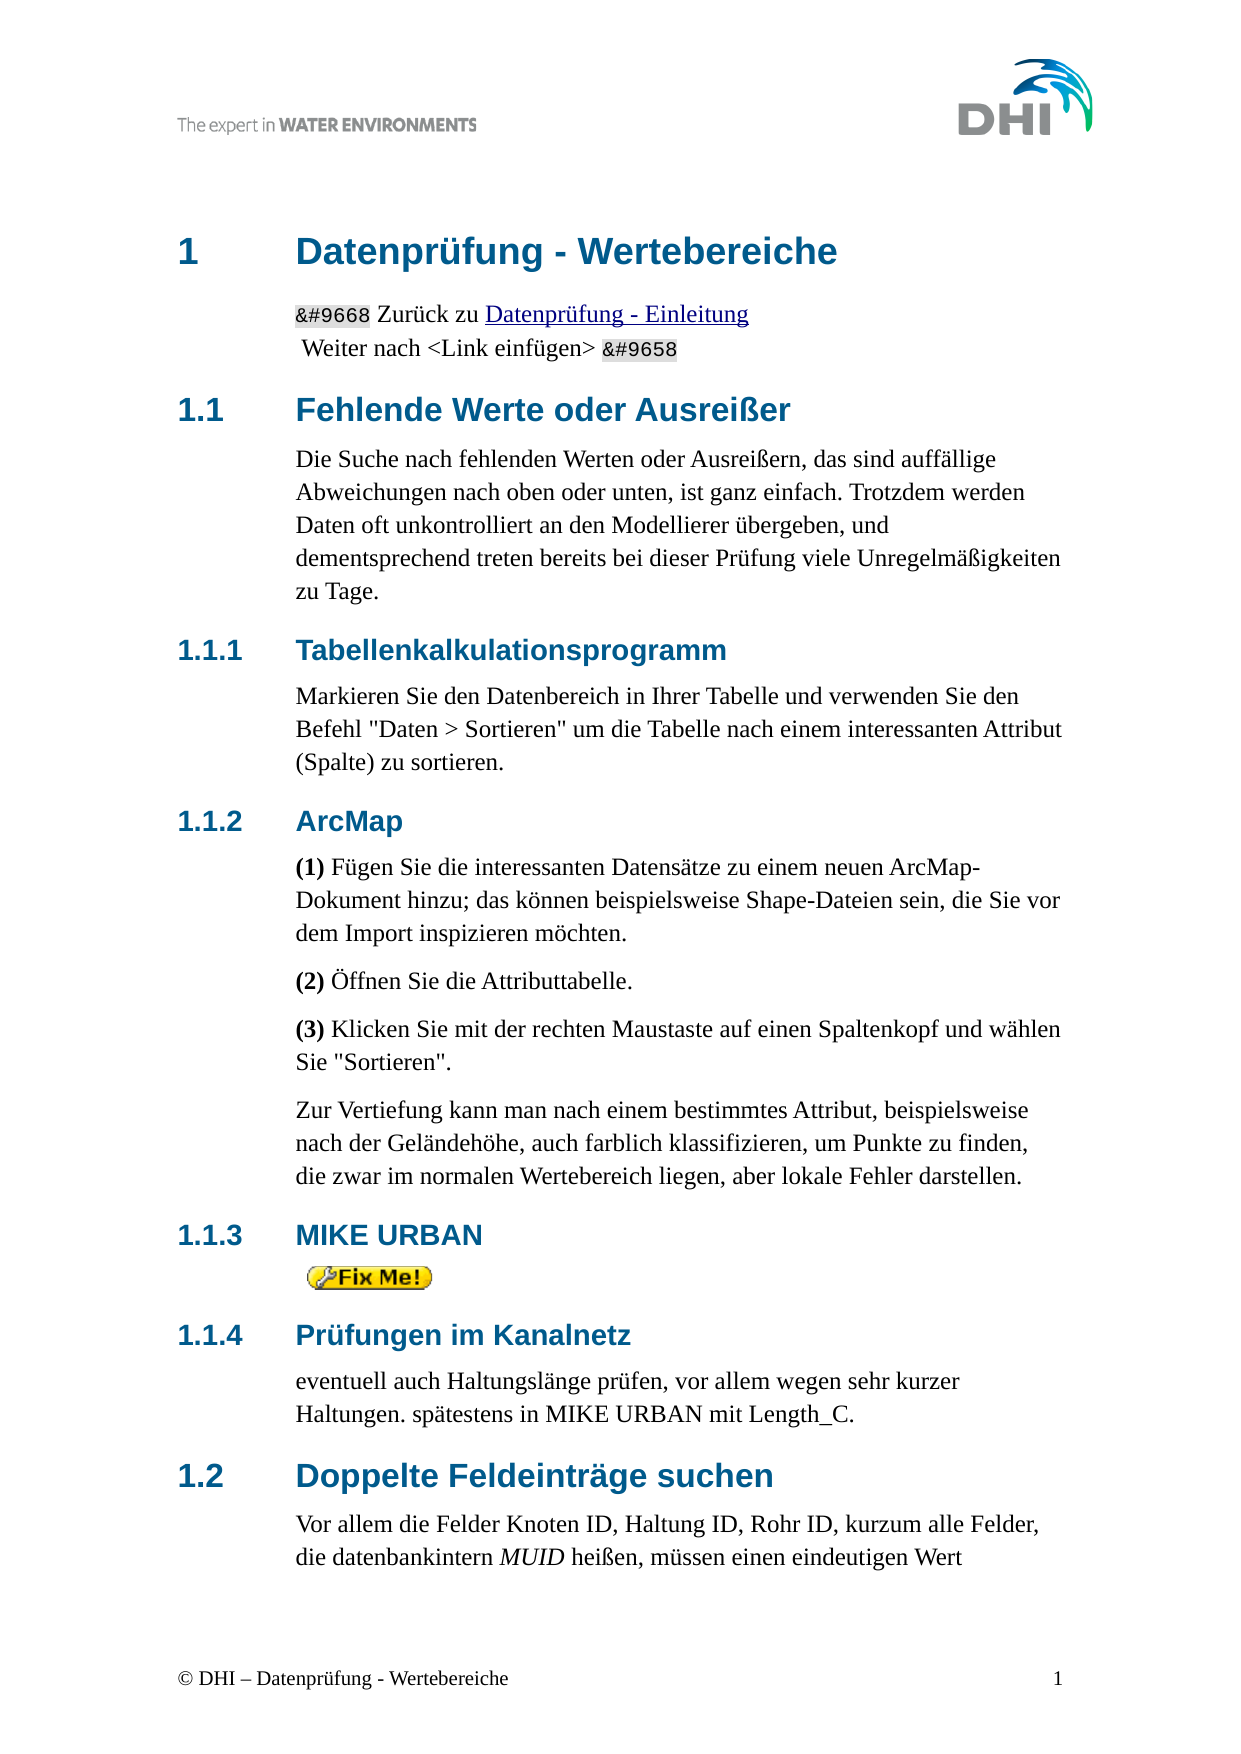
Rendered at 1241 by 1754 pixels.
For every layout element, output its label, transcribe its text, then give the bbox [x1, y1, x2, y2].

subtitle Tabellenkalkulationsprogramm [177, 632, 1063, 666]
text Die Suche nach fehlenden Werten oder Ausreißern, das sind auffällige Abweichungen nach oben oder unten, ist ganz einfach. Trotzdem werden Daten oft unkontrolliert an den Modellierer übergeben, und dementsprechend treten bereits bei dieser Prüfung viele Unregelmäßigkeiten zu Tage. [295, 444, 1063, 604]
subtitle Doppelte Feldeinträge suchen [177, 1456, 1063, 1494]
subtitle Fehlende Werte oder Ausreißer [177, 390, 1063, 429]
subtitle MIKE URBAN [177, 1217, 1063, 1251]
text &#9668 Zurück zu Datenprüfung - Einleitung Weiter nach <Link einfügen> &#9658 [295, 299, 1063, 362]
text eventuell auch Haltungslänge prüfen, vor allem wegen sehr kurzer Haltungen. spätestens in MIKE URBAN mit Length_C. [295, 1366, 1063, 1428]
text Markieren Sie den Datenbereich in Ihrer Tabelle und verwenden Sie den Befehl "Daten > Sortieren" um die Tabelle nach einem interessanten Attribut (Spalte) zu sortieren. [295, 681, 1063, 776]
subtitle Prüfungen im Kanalnetz [177, 1317, 1063, 1351]
subtitle ArcMap [177, 804, 1063, 837]
text Vor allem die Felder Knoten ID, Haltung ID, Rohr ID, kurzum alle Felder, die datenbankintern MUID heißen, müssen einen eindeutigen Wert [295, 1509, 1063, 1571]
text (2) Öffnen Sie die Attributtabelle. [295, 966, 1063, 995]
picture [958, 59, 1093, 135]
text (1) Fügen Sie die interessanten Datensätze zu einem neuen ArcMap-Dokument hinzu; das können beispielsweise Shape-Dateien sein, die Sie vor dem Import inspizieren möchten. [295, 852, 1063, 947]
subtitle Datenprüfung - Wertebereiche [177, 229, 1063, 272]
picture [177, 117, 477, 135]
text Zur Vertiefung kann man nach einem bestimmtes Attribut, beispielsweise nach der Geländehöhe, auch farblich klassifizieren, um Punkte zu finden, die zwar im normalen Wertebereich liegen, aber lokale Fehler darstellen. [295, 1095, 1063, 1189]
text (3) Klicken Sie mit der rechten Maustaste auf einen Spaltenkopf und wählen Sie "Sortieren". [295, 1014, 1063, 1076]
picture [307, 1266, 433, 1290]
